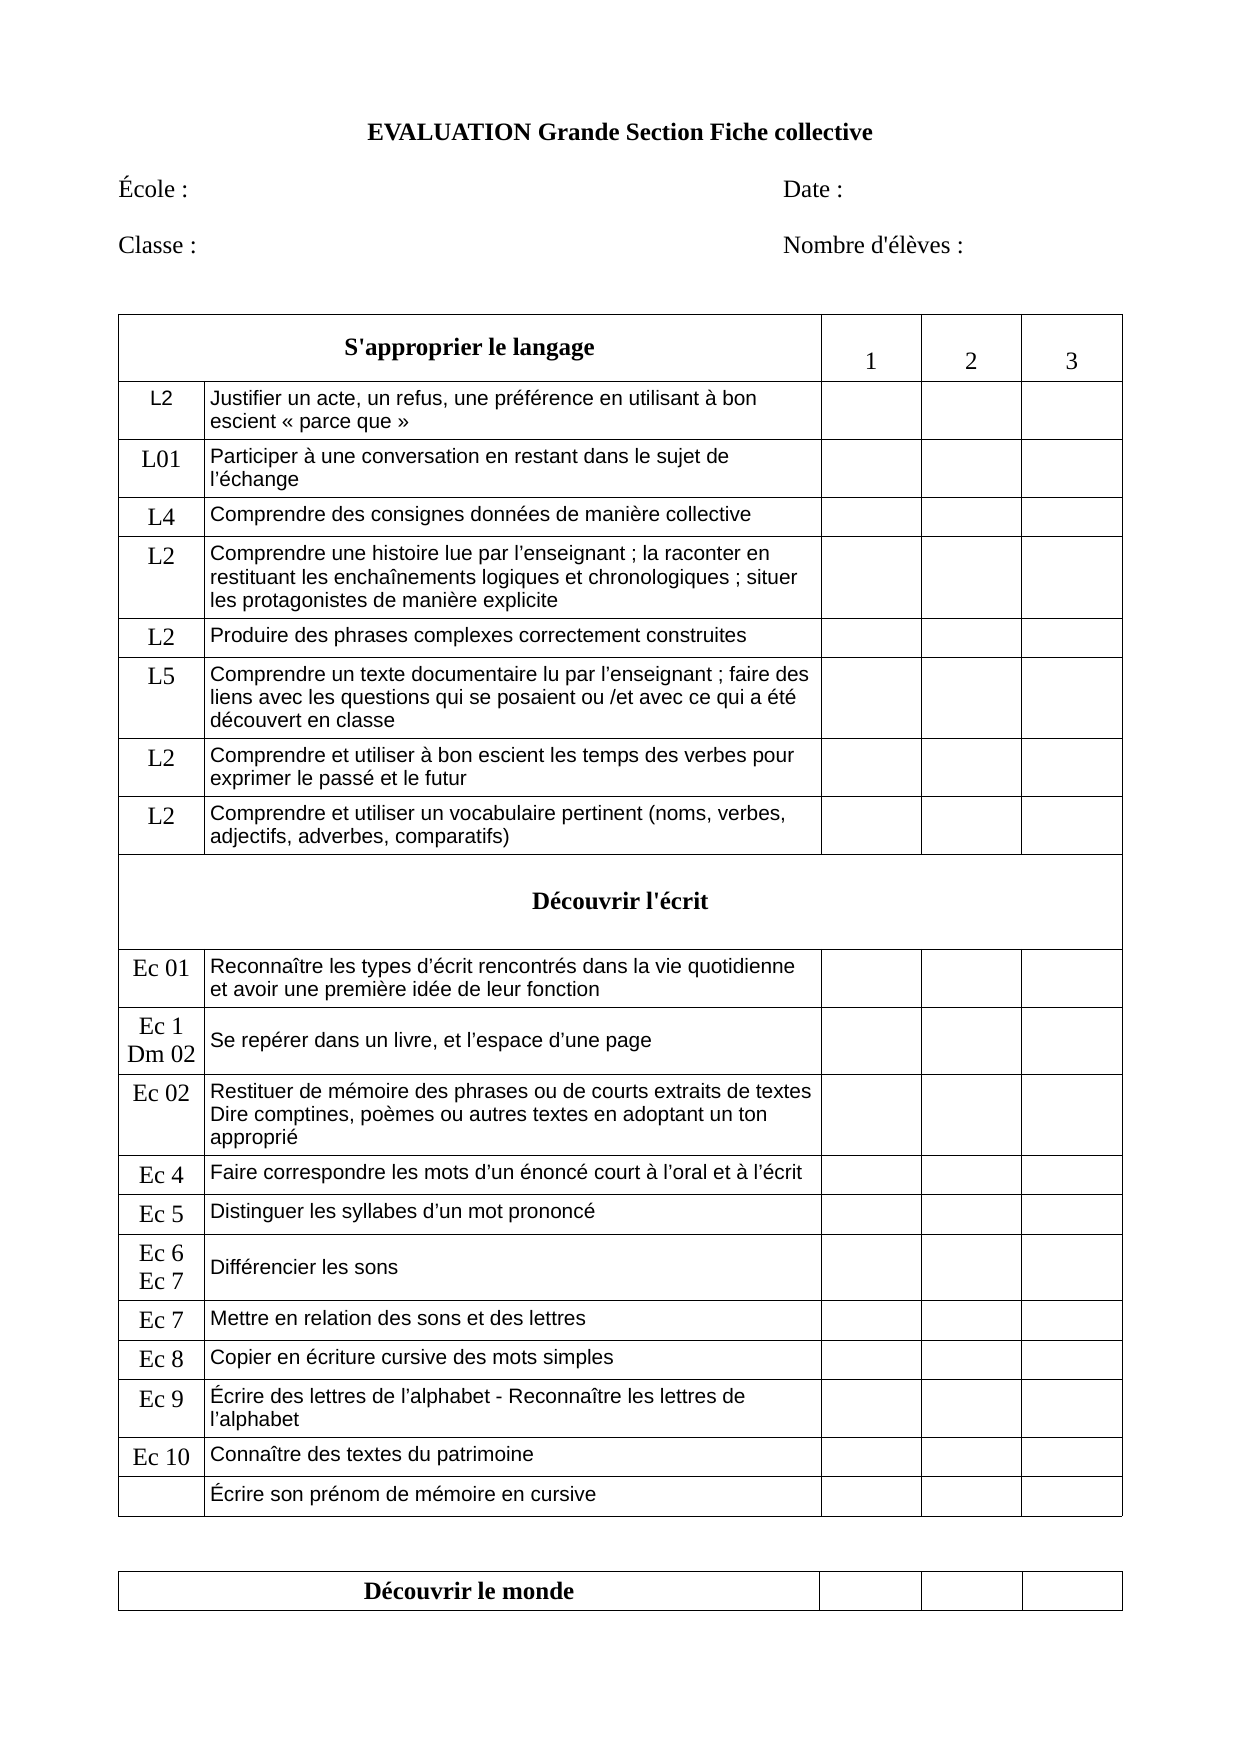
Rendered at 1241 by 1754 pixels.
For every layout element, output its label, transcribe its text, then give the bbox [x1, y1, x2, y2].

table_cell Comprendre et utiliser à bon escient les temps des verbes pour exprimer le passé et le futur [205, 739, 821, 796]
table_cell Ec 8 [119, 1341, 204, 1379]
table_header Découvrir le monde [119, 1572, 819, 1610]
table_cell [822, 1195, 921, 1233]
table_header [820, 1572, 921, 1610]
table_cell [1022, 440, 1122, 497]
table_cell Copier en écriture cursive des mots simples [205, 1341, 821, 1379]
table_cell [1022, 1341, 1122, 1379]
table_cell [1022, 1156, 1122, 1194]
table_cell Comprendre un texte documentaire lu par l’enseignant ; faire des liens avec les questions qui se posaient ou /et avec ce qui a été découvert en classe [205, 658, 821, 738]
table_cell Ec 1 Dm 02 [119, 1008, 204, 1074]
table_cell L2 [119, 537, 204, 617]
table_cell Ec 5 [119, 1195, 204, 1233]
table_cell L2 [119, 739, 204, 796]
table_cell [822, 1008, 921, 1074]
table_header 2 [922, 315, 1021, 381]
table_cell Connaître des textes du patrimoine [205, 1438, 821, 1476]
table_header [922, 1572, 1022, 1610]
table_cell [1022, 1380, 1122, 1437]
table_cell [922, 1380, 1021, 1437]
table_cell [922, 1341, 1021, 1379]
table_cell [822, 1438, 921, 1476]
table_cell Mettre en relation des sons et des lettres [205, 1301, 821, 1340]
table_cell [822, 1075, 921, 1155]
table_cell [822, 739, 921, 796]
table_cell [922, 739, 1021, 796]
table_cell [922, 1438, 1021, 1476]
table_cell [822, 1156, 921, 1194]
table_cell [922, 1156, 1021, 1194]
table_cell [1022, 1438, 1122, 1476]
table_cell [922, 1235, 1021, 1300]
table_cell Écrire des lettres de l’alphabet - Reconnaître les lettres de l’alphabet [205, 1380, 821, 1437]
table_cell [922, 950, 1021, 1007]
table_cell [822, 1301, 921, 1340]
text Classe : Nombre d'élèves : [118, 231, 1122, 258]
table_cell L01 [119, 440, 204, 497]
table_cell L4 [119, 498, 204, 536]
table_cell [822, 1341, 921, 1379]
table_cell Ec 9 [119, 1380, 204, 1437]
table_cell Ec 10 [119, 1438, 204, 1476]
table_cell [1022, 619, 1122, 657]
table_cell Distinguer les syllabes d’un mot prononcé [205, 1195, 821, 1233]
table_cell [1022, 797, 1122, 854]
table_cell [822, 440, 921, 497]
table_cell L2 [119, 619, 204, 657]
table_cell [822, 1477, 921, 1516]
table_header [1023, 1572, 1122, 1610]
table_cell [922, 619, 1021, 657]
table_cell [1022, 1301, 1122, 1340]
table_header 1 [822, 315, 921, 381]
table_cell Ec 01 [119, 950, 204, 1007]
table_cell [822, 950, 921, 1007]
table_cell Reconnaître les types d’écrit rencontrés dans la vie quotidienne et avoir une première idée de leur fonction [205, 950, 821, 1007]
table_cell [822, 619, 921, 657]
table_cell [822, 498, 921, 536]
table_cell Ec 6 Ec 7 [119, 1235, 204, 1300]
table_cell [822, 537, 921, 617]
table_cell L2 [119, 382, 204, 439]
table_cell [922, 797, 1021, 854]
table_cell [119, 1477, 204, 1516]
table_cell L2 [119, 797, 204, 854]
table_cell [922, 440, 1021, 497]
table_cell [922, 537, 1021, 617]
table_cell Découvrir l'écrit [119, 855, 1122, 949]
table_cell [922, 1075, 1021, 1155]
table_cell [1022, 950, 1122, 1007]
table_cell Restituer de mémoire des phrases ou de courts extraits de textes Dire comptines, poèmes ou autres textes en adoptant un ton approprié [205, 1075, 821, 1155]
table_cell [1022, 658, 1122, 738]
table_cell L5 [119, 658, 204, 738]
table_cell [1022, 739, 1122, 796]
table_cell Justifier un acte, un refus, une préférence en utilisant à bon escient « parce que » [205, 382, 821, 439]
table_cell Ec 7 [119, 1301, 204, 1340]
table_cell [1022, 537, 1122, 617]
table_cell [922, 1301, 1021, 1340]
table_cell [822, 797, 921, 854]
table_cell [1022, 1075, 1122, 1155]
table_cell Comprendre une histoire lue par l’enseignant ; la raconter en restituant les enchaînements logiques et chronologiques ; situer les protagonistes de manière explicite [205, 537, 821, 617]
table_cell [1022, 1235, 1122, 1300]
table_cell Ec 02 [119, 1075, 204, 1155]
table_cell Produire des phrases complexes correctement construites [205, 619, 821, 657]
table_cell [1022, 382, 1122, 439]
table_cell Ec 4 [119, 1156, 204, 1194]
table_cell Comprendre et utiliser un vocabulaire pertinent (noms, verbes, adjectifs, adverbes, comparatifs) [205, 797, 821, 854]
table_cell [922, 1008, 1021, 1074]
table_cell [1022, 1008, 1122, 1074]
table_cell [922, 1477, 1021, 1516]
text École : Date : [118, 175, 1122, 203]
table_cell Se repérer dans un livre, et l’espace d’une page [205, 1008, 821, 1074]
table_cell [822, 1380, 921, 1437]
table_cell [922, 1195, 1021, 1233]
table_cell [822, 658, 921, 738]
table_cell Comprendre des consignes données de manière collective [205, 498, 821, 536]
table_cell Participer à une conversation en restant dans le sujet de l’échange [205, 440, 821, 497]
table_cell [922, 658, 1021, 738]
table_cell [822, 1235, 921, 1300]
table_cell Faire correspondre les mots d’un énoncé court à l’oral et à l’écrit [205, 1156, 821, 1194]
table_header 3 [1022, 315, 1122, 381]
table_cell Différencier les sons [205, 1235, 821, 1300]
table_cell [1022, 498, 1122, 536]
table_cell [1022, 1477, 1122, 1516]
table_cell [1022, 1195, 1122, 1233]
table_cell Écrire son prénom de mémoire en cursive [205, 1477, 821, 1516]
table_cell [822, 382, 921, 439]
table_cell [922, 382, 1021, 439]
table_cell [922, 498, 1021, 536]
table_header S'approprier le langage [119, 315, 821, 381]
